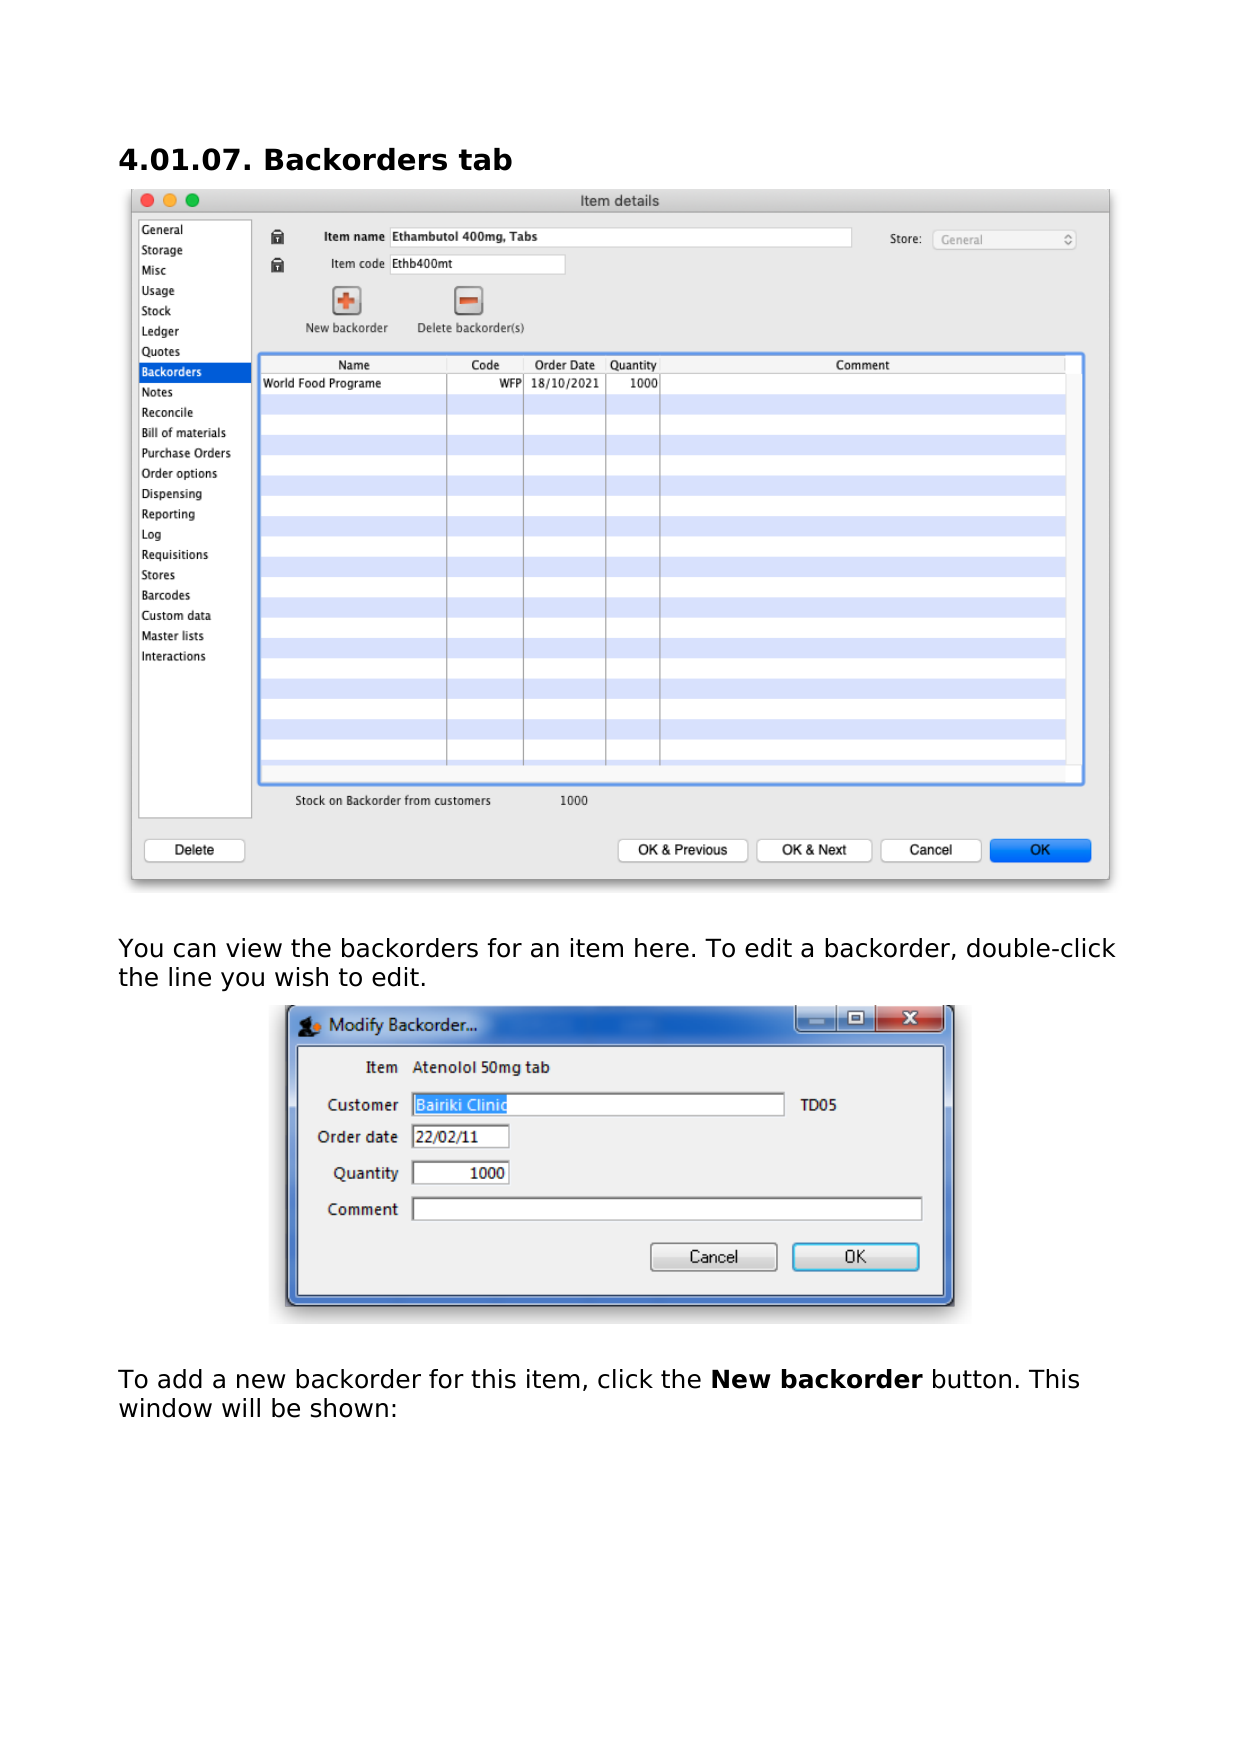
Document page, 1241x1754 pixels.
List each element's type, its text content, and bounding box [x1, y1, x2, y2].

picture [268, 1005, 972, 1324]
picture [118, 189, 1123, 893]
subtitle 4.01.07. Backorders tab [118, 143, 1122, 177]
text You can view the backorders for an item here. To edit a backorder, double-click the line you wish to edit. [118, 934, 1122, 993]
text To add a new backorder for this item, click the New backorder button. This window will be shown: [118, 1365, 1122, 1423]
